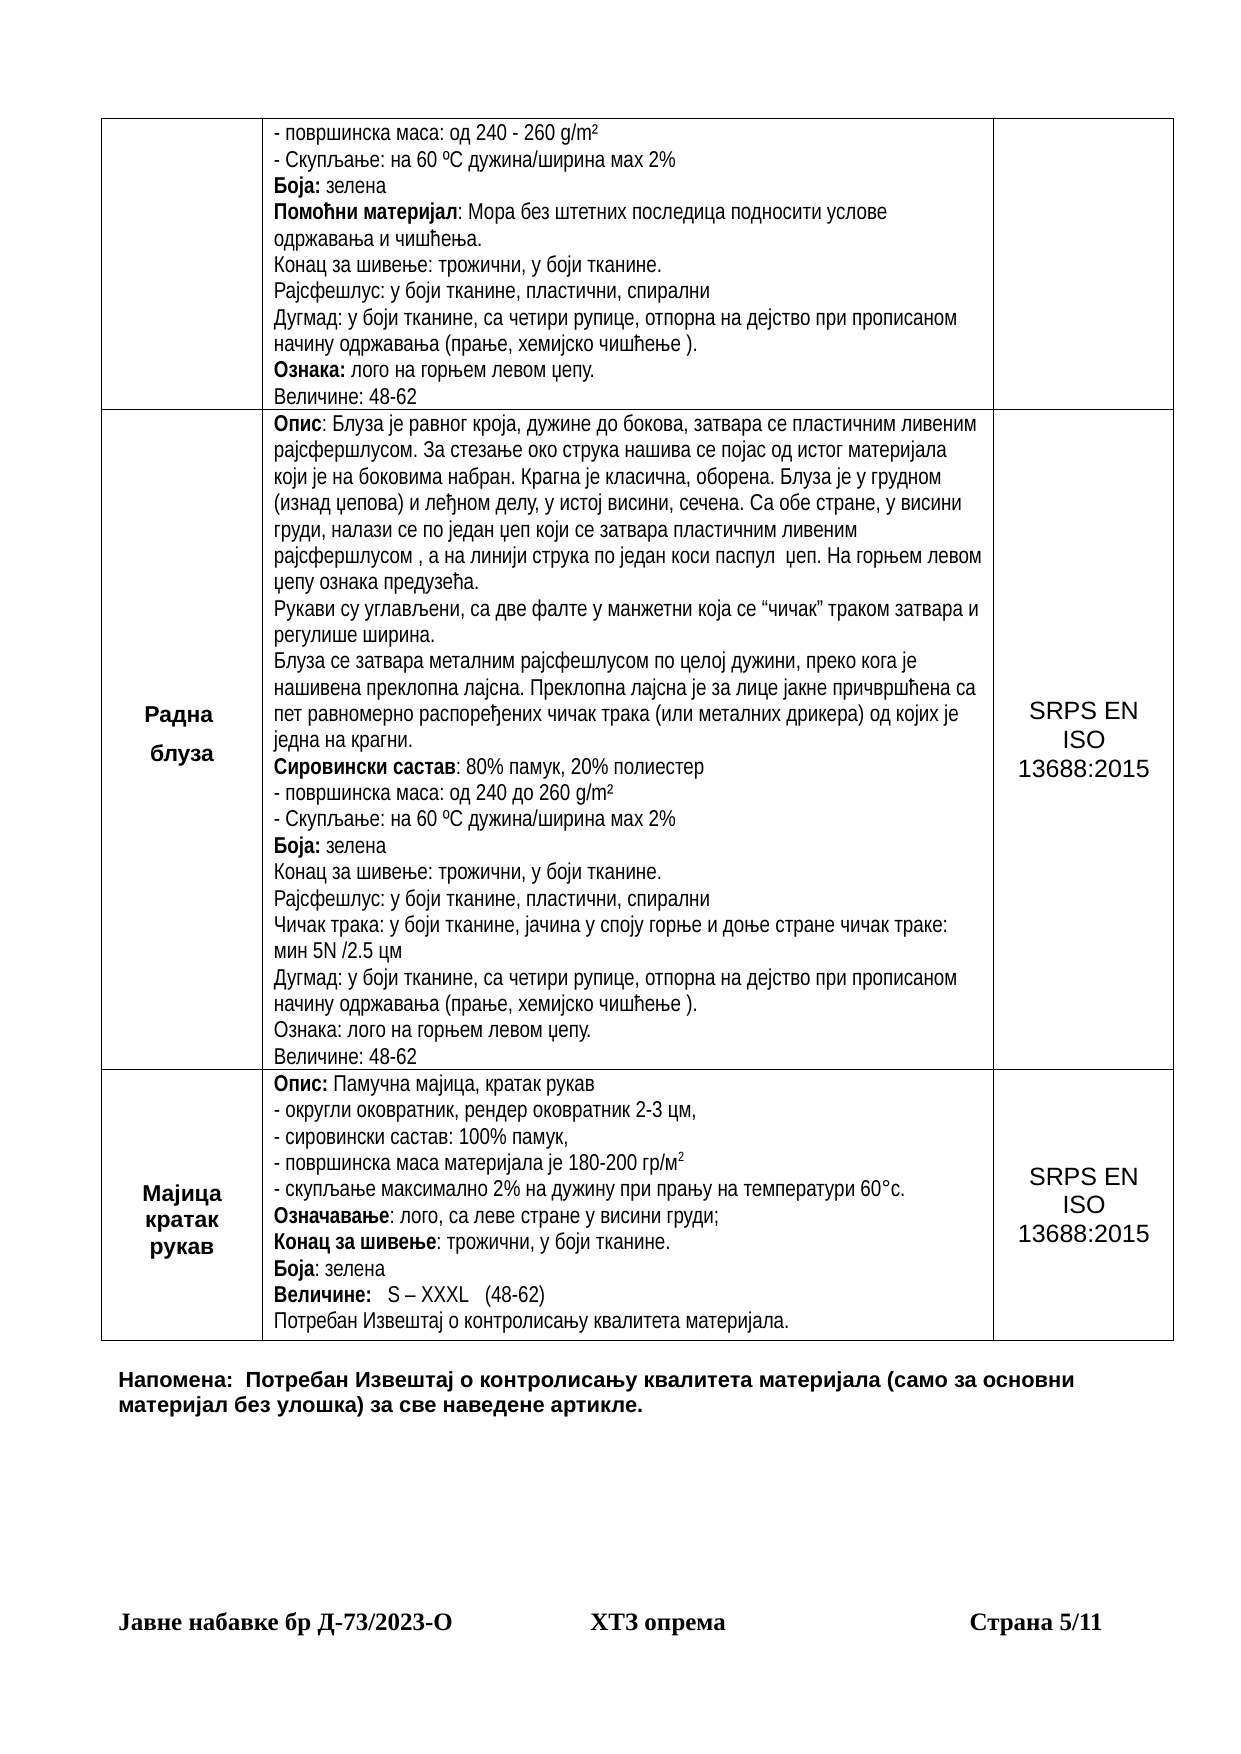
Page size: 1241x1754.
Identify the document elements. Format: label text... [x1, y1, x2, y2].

table_cell SRPS EN ISO 13688:2015 [994, 410, 1173, 1069]
table_cell Мајица кратак рукав [102, 1070, 262, 1340]
table_cell [994, 119, 1173, 409]
table_cell SRPS EN ISO 13688:2015 [994, 1070, 1173, 1340]
table_cell - површинска маса: од 240 - 260 g/m² - Скупљање: на 60 ºC дужина/ширина маx 2% Боја: зелена Помоћни материјал: Мора без штетних последица подносити услове одржавања и чишћења. Конац за шивење: трожични, у боји тканине. Рајсфешлус: у боји тканине, пластични, спирални Дугмад: у боји тканине, са четири рупице, отпорна на дејство при прописаном начину одржавања (прање, хемијско чишћење ). Ознака: лого на горњем левом џепу. Величине: 48-62 [263, 119, 993, 409]
table_cell [102, 119, 262, 409]
table_cell Опис: Блуза је равног кроја, дужине до бокова, затвара се пластичним ливеним рајсфершлусом. За стезање око струка нашива се појас од истог материјала који је на боковима набран. Крагна је класична, оборена. Блуза је у грудном (изнад џепова) и леђном делу, у истој висини, сечена. Са обе стране, у висини груди, налази се по један џеп који се затвара пластичним ливеним рајсфершлусом , а на линији струка по један коси паспул џеп. На горњем левом џепу ознака предузећа. Рукави су углављени, са две фалте у манжетни која се “чичак” траком затвара и регулише ширина. Блуза се затвара металним рајсфешлусом по целој дужини, преко кога је нашивена преклопна лајсна. Преклопна лајсна је за лице јакне причвршћена са пет равномерно распоређених чичак трака (или металних дрикера) од којих је једна на крагни. Сировински састав: 80% памук, 20% полиестер - површинска маса: од 240 до 260 g/m² - Скупљање: на 60 ºC дужина/ширина маx 2% Боја: зелена Конац за шивење: трожични, у боји тканине. Рајсфешлус: у боји тканине, пластични, спирални Чичак трака: у боји тканине, јачина у споју горње и доње стране чичак траке: мин 5N /2.5 цм Дугмад: у боји тканине, са четири рупице, отпорна на дејство при прописаном начину одржавања (прање, хемијско чишћење ). Ознака: лого на горњем левом џепу. Величине: 48-62 [263, 410, 993, 1069]
text Напомена: Потребан Извештај о контролисању квалитета материјала (само за основни материјал без улошка) за све наведене артикле. [118, 1367, 1122, 1418]
table_cell Опис: Памучна мајица, кратак рукав - округли оковратник, рендер оковратник 2-3 цм, - сировински састав: 100% памук, - површинска маса материјала је 180-200 гр/м2 - скупљање максимално 2% на дужину при прању на температури 60°с. Означавање: лого, са леве стране у висини груди; Конац за шивење: трожични, у боји тканине. Боја: зелена Величине: S – XXXL (48-62) Потребан Извештај о контролисању квалитета материјала. [263, 1070, 993, 1340]
table_cell Радна блуза [102, 410, 262, 1069]
